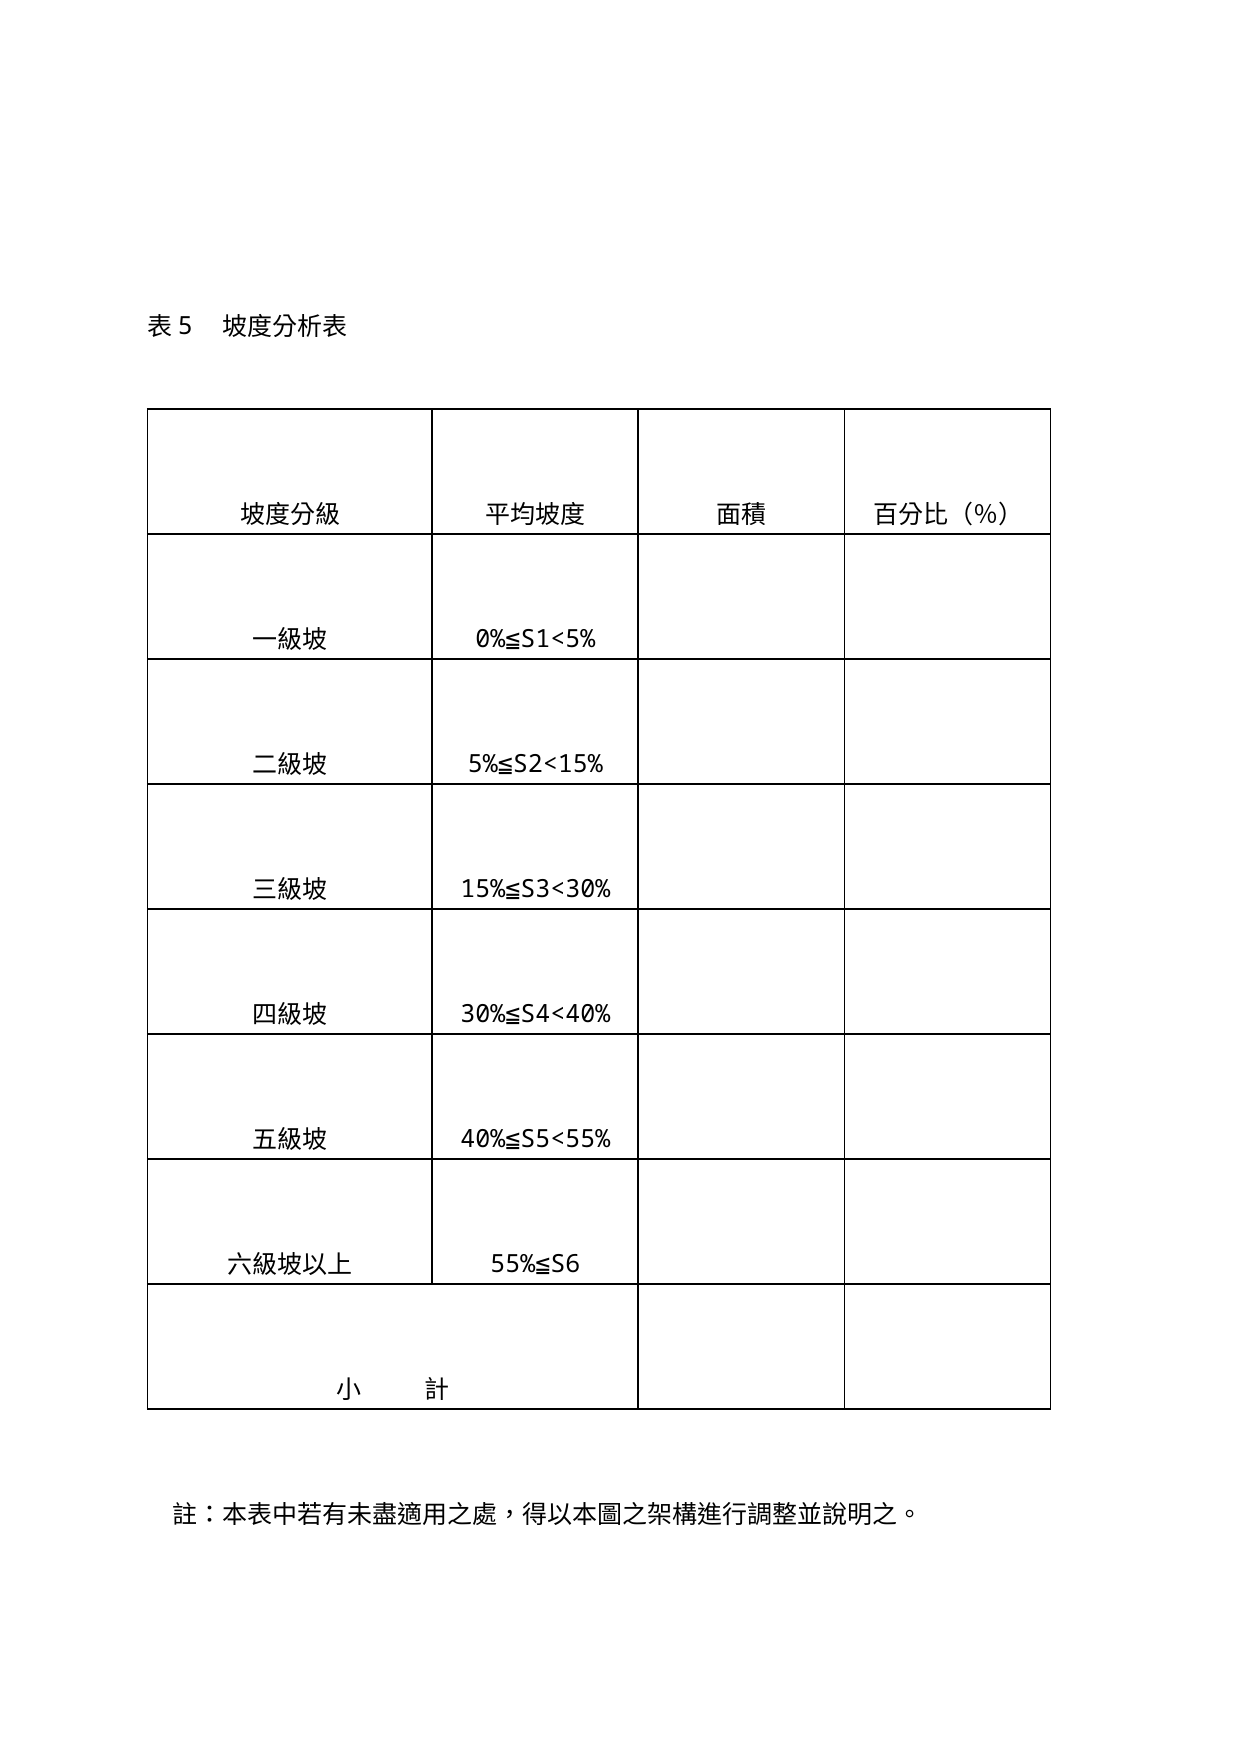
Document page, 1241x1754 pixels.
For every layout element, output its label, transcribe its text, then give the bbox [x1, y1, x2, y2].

table_cell 五級坡 [148, 1035, 431, 1158]
table_cell 40%≦S5<55% [433, 1035, 637, 1158]
table_cell [845, 1160, 1050, 1283]
table_cell [639, 1285, 844, 1408]
table_cell [845, 660, 1050, 783]
table_cell [639, 660, 844, 783]
table_cell 一級坡 [148, 535, 431, 658]
text 表5 坡度分析表 [148, 283, 1092, 346]
table_cell 二級坡 [148, 660, 431, 783]
table_cell 5%≦S2<15% [433, 660, 637, 783]
table_cell [845, 1285, 1050, 1408]
table_cell [639, 785, 844, 908]
text 註：本表中若有未盡適用之處，得以本圖之架構進行調整並說明之。 [173, 1471, 1092, 1533]
table_cell 55%≦S6 [433, 1160, 637, 1283]
table_cell [639, 1035, 844, 1158]
table_cell 30%≦S4<40% [433, 910, 637, 1033]
table_cell 小 計 [148, 1285, 637, 1408]
table_cell 0%≦S1<5% [433, 535, 637, 658]
table_cell [639, 910, 844, 1033]
table_cell [639, 535, 844, 658]
table_header 百分比（％） [845, 410, 1050, 533]
table_cell 四級坡 [148, 910, 431, 1033]
table_cell [845, 785, 1050, 908]
table_cell [845, 535, 1050, 658]
table_cell [639, 1160, 844, 1283]
table_cell 三級坡 [148, 785, 431, 908]
table_cell [845, 910, 1050, 1033]
table_header 平均坡度 [433, 410, 637, 533]
table_cell 15%≦S3<30% [433, 785, 637, 908]
table_cell 六級坡以上 [148, 1160, 431, 1283]
table_header 坡度分級 [148, 410, 431, 533]
table_header 面積 [639, 410, 844, 533]
table_cell [845, 1035, 1050, 1158]
